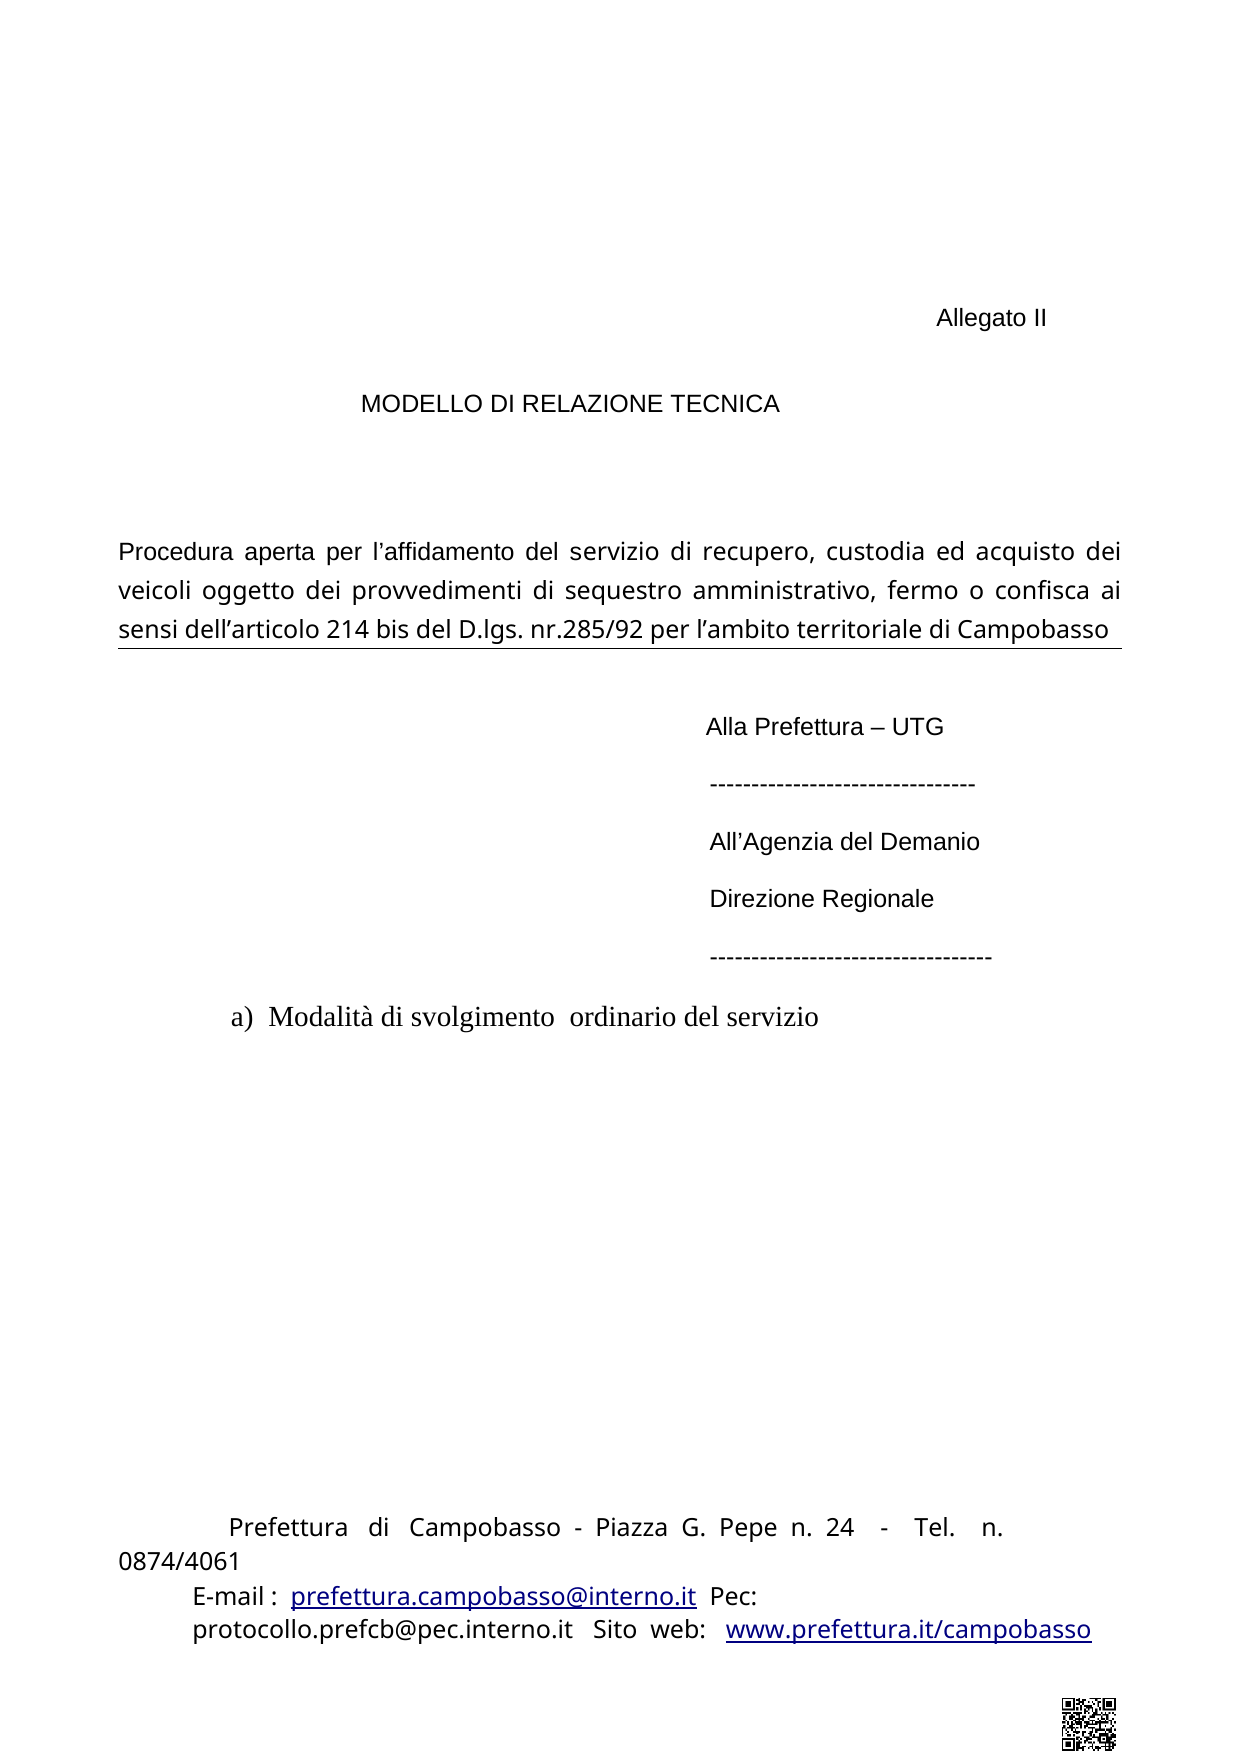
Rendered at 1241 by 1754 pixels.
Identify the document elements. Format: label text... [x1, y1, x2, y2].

text All’Agenzia del Demanio [118, 827, 1122, 856]
text Direzione Regionale [118, 884, 1122, 913]
text Procedura aperta per l’affidamento del servizio di recupero, custodia ed acquisto dei veicoli oggetto dei provvedimenti di sequestro amministrativo, fermo o confisca ai sensi dell’articolo 214 bis del D.lgs. nr.285/92 per l’ambito territoriale di Campobasso [118, 533, 1122, 648]
text -------------------------------- [118, 769, 1122, 798]
text MODELLO DI RELAZIONE TECNICA [118, 389, 1122, 418]
list Modalità di svolgimento ordinario del servizio [231, 999, 1122, 1033]
text ---------------------------------- [118, 942, 1122, 971]
text Alla Prefettura – UTG [118, 712, 1122, 741]
text Allegato II [118, 303, 1122, 332]
